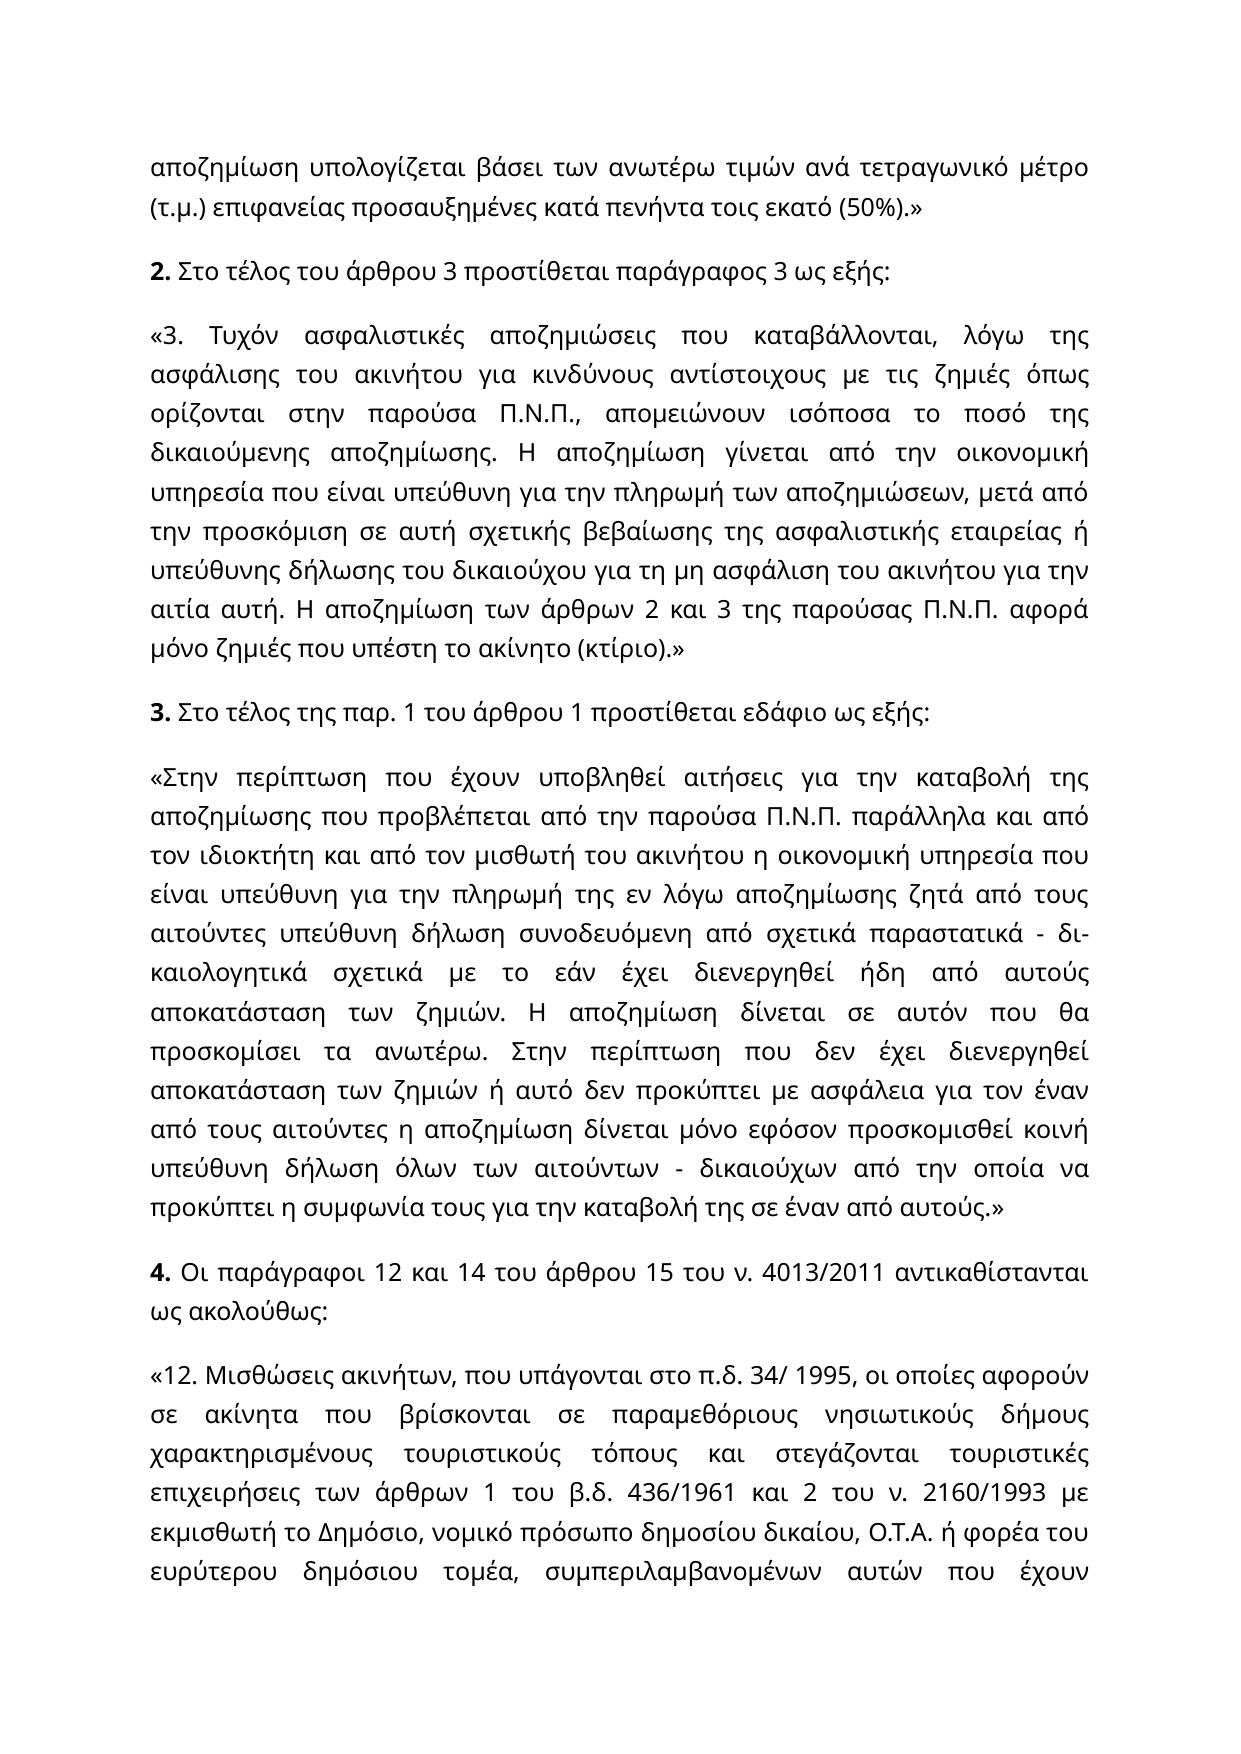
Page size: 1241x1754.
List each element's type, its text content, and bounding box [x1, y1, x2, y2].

text «Στην περίπτωση που έχουν υποβληθεί αιτήσεις για την καταβολή της αποζημίωσης που προβλέπεται από την παρούσα Π.Ν.Π. παράλληλα και από τον ιδιοκτήτη και από τον μισθωτή του ακινήτου η οικονομική υπηρεσία που είναι υπεύθυνη για την πληρωμή της εν λόγω αποζημίωσης ζητά από τους αιτούντες υπεύθυνη δήλωση συνοδευόμενη από σχετικά παραστατικά - δι- καιολογητικά σχετικά με το εάν έχει διενεργηθεί ήδη από αυτούς αποκατάσταση των ζημιών. Η αποζημίωση δίνεται σε αυτόν που θα προσκομίσει τα ανωτέρω. Στην περίπτωση που δεν έχει διενεργηθεί αποκατάσταση των ζημιών ή αυτό δεν προκύπτει με ασφάλεια για τον έναν από τους αιτούντες η αποζημίωση δίνεται μόνο εφόσον προσκομισθεί κοινή υπεύθυνη δήλωση όλων των αιτούντων - δικαιούχων από την οποία να προκύπτει η συμφωνία τους για την καταβολή της σε έναν από αυτούς.» [150, 759, 1090, 1224]
text 2. Στο τέλος του άρθρου 3 προστίθεται παράγραφος 3 ως εξής: [150, 253, 1090, 287]
text 4. Οι παράγραφοι 12 και 14 του άρθρου 15 του ν. 4013/2011 αντικαθίστανται ως ακολούθως: [150, 1254, 1090, 1327]
text αποζημίωση υπολογίζεται βάσει των ανωτέρω τιμών ανά τετραγωνικό μέτρο (τ.μ.) επιφανείας προσαυξημένες κατά πενήντα τοις εκατό (50%).» [150, 150, 1090, 223]
text «3. Τυχόν ασφαλιστικές αποζημιώσεις που καταβάλλονται, λόγω της ασφάλισης του ακινήτου για κινδύνους αντίστοιχους με τις ζημιές όπως ορίζονται στην παρούσα Π.Ν.Π., απομειώνουν ισόποσα το ποσό της δικαιούμενης αποζημίωσης. Η αποζημίωση γίνεται από την οικονομική υπηρεσία που είναι υπεύθυνη για την πληρωμή των αποζημιώσεων, μετά από την προσκόμιση σε αυτή σχετικής βεβαίωσης της ασφαλιστικής εταιρείας ή υπεύθυνης δήλωσης του δικαιούχου για τη μη ασφάλιση του ακινήτου για την αιτία αυτή. Η αποζημίωση των άρθρων 2 και 3 της παρούσας Π.Ν.Π. αφορά μόνο ζημιές που υπέστη το ακίνητο (κτίριο).» [150, 317, 1090, 665]
text 3. Στο τέλος της παρ. 1 του άρθρου 1 προστίθεται εδάφιο ως εξής: [150, 695, 1090, 729]
text «12. Μισθώσεις ακινήτων, που υπάγονται στο π.δ. 34/ 1995, οι οποίες αφορούν σε ακίνητα που βρίσκονται σε παραμεθόριους νησιωτικούς δήμους χαρακτηρισμένους τουριστικούς τόπους και στεγάζονται τουριστικές επιχειρήσεις των άρθρων 1 του β.δ. 436/1961 και 2 του ν. 2160/1993 με εκμισθωτή το Δημόσιο, νομικό πρόσωπο δημοσίου δικαίου, Ο.Τ.Α. ή φορέα του ευρύτερου δημόσιου τομέα, συμπεριλαμβανομένων αυτών που έχουν [150, 1357, 1090, 1587]
